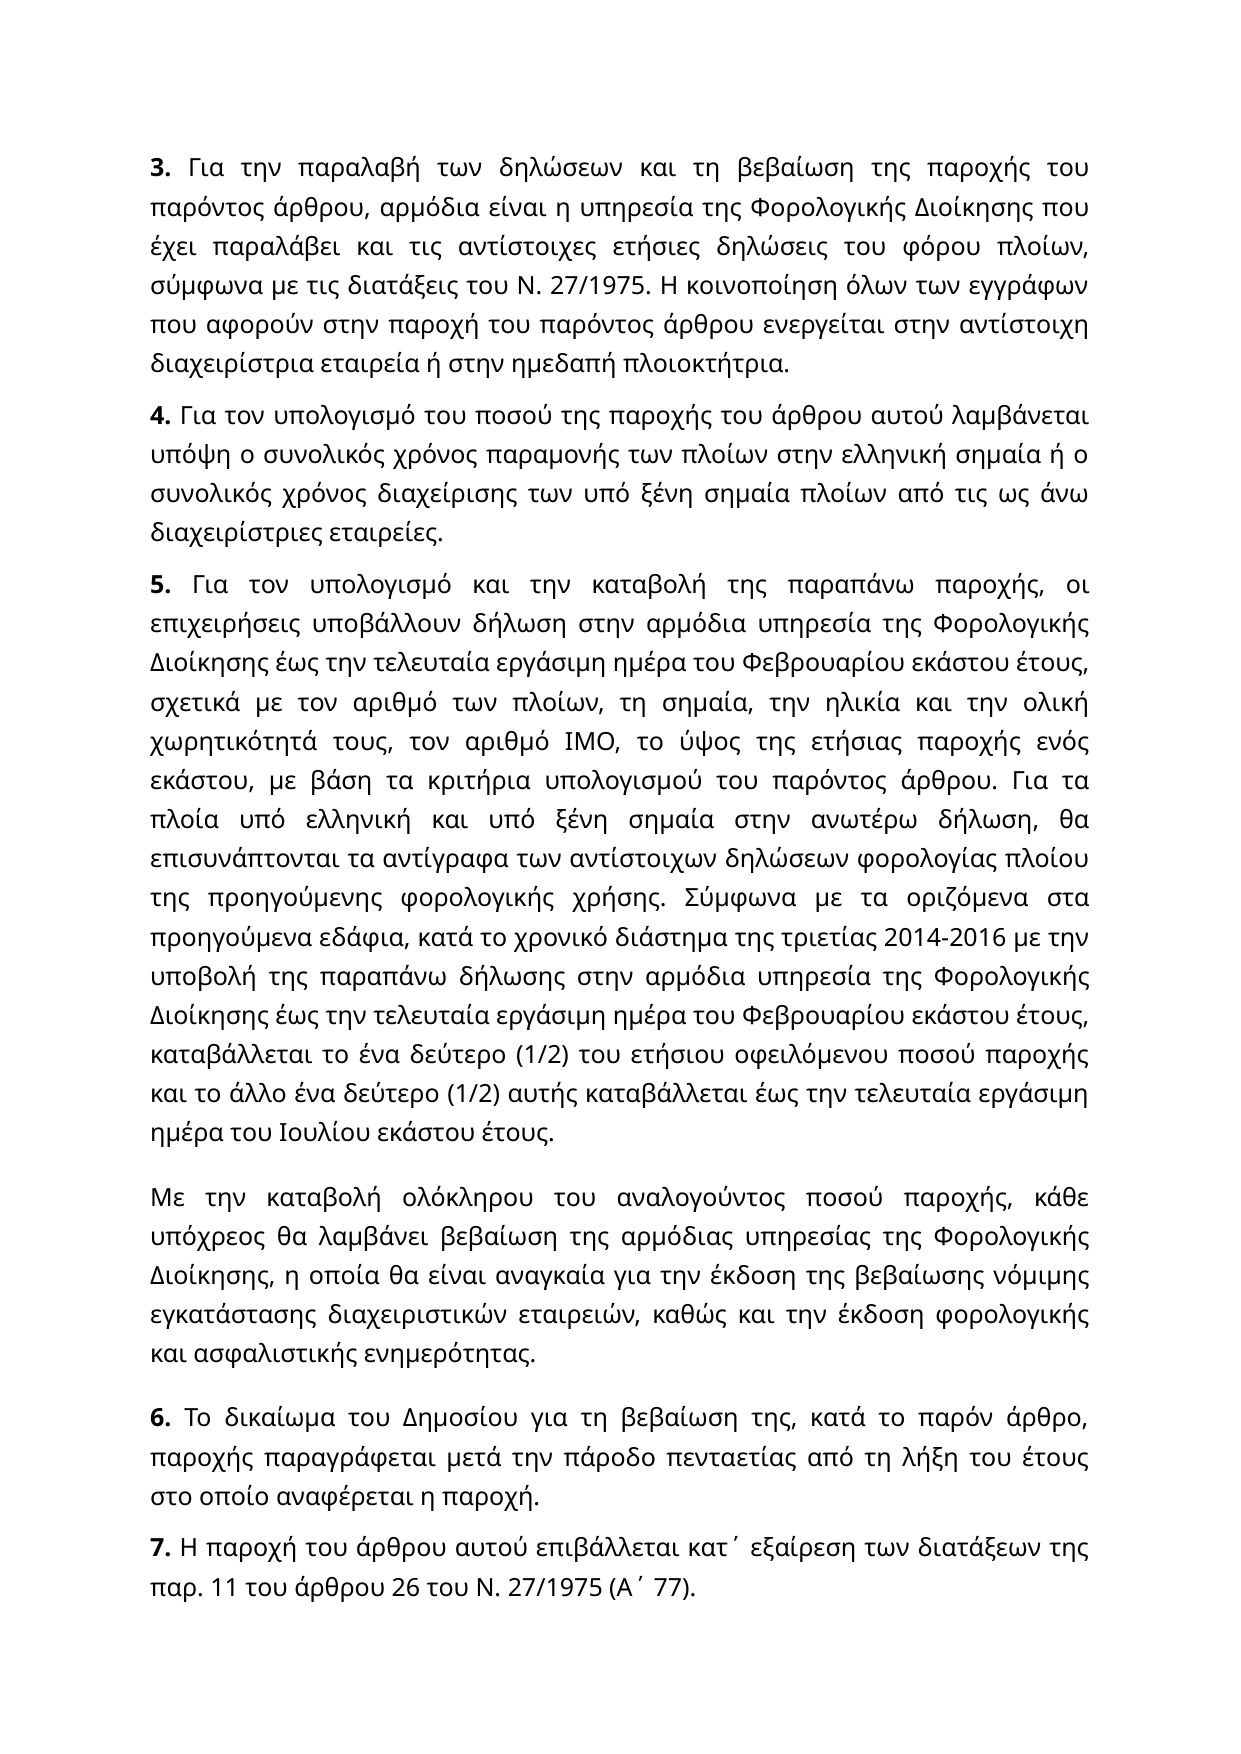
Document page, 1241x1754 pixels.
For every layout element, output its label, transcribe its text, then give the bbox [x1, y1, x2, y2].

text 3. Για την παραλαβή των δηλώσεων και τη βεβαίωση της παροχής του παρόντος άρθρου, αρμόδια είναι η υπηρεσία της Φορολογικής Διοίκησης που έχει παραλάβει και τις αντίστοιχες ετήσιες δηλώσεις του φόρου πλοίων, σύμφωνα με τις διατάξεις του Ν. 27/1975. Η κοινοποίηση όλων των εγγράφων που αφορούν στην παροχή του παρόντος άρθρου ενεργείται στην αντίστοιχη διαχειρίστρια εταιρεία ή στην ημεδαπή πλοιοκτήτρια. [150, 150, 1090, 380]
text 6. Το δικαίωμα του Δημοσίου για τη βεβαίωση της, κατά το παρόν άρθρο, παροχής παραγράφεται μετά την πάροδο πενταετίας από τη λήξη του έτους στο οποίο αναφέρεται η παροχή. [150, 1400, 1090, 1512]
text 5. Για τον υπολογισμό και την καταβολή της παραπάνω παροχής, οι επιχειρήσεις υποβάλλουν δήλωση στην αρμόδια υπηρεσία της Φορολογικής Διοίκησης έως την τελευταία εργάσιμη ημέρα του Φεβρουαρίου εκάστου έτους, σχετικά με τον αριθμό των πλοίων, τη σημαία, την ηλικία και την ολική χωρητικότητά τους, τον αριθμό ΙΜΟ, το ύψος της ετήσιας παροχής ενός εκάστου, με βάση τα κριτήρια υπολογισμού του παρόντος άρθρου. Για τα πλοία υπό ελληνική και υπό ξένη σημαία στην ανωτέρω δήλωση, θα επισυνάπτονται τα αντίγραφα των αντίστοιχων δηλώσεων φορολογίας πλοίου της προηγούμενης φορολογικής χρήσης. Σύμφωνα με τα οριζόμενα στα προηγούμενα εδάφια, κατά το χρονικό διάστημα της τριετίας 2014-2016 με την υποβολή της παραπάνω δήλωσης στην αρμόδια υπηρεσία της Φορολογικής Διοίκησης έως την τελευταία εργάσιμη ημέρα του Φεβρουαρίου εκάστου έτους, καταβάλλεται το ένα δεύτερο (1/2) του ετήσιου οφειλόμενου ποσού παροχής και το άλλο ένα δεύτερο (1/2) αυτής καταβάλλεται έως την τελευταία εργάσιμη ημέρα του Ιουλίου εκάστου έτους. [150, 567, 1090, 1149]
text 7. Η παροχή του άρθρου αυτού επιβάλλεται κατ΄ εξαίρεση των διατάξεων της παρ. 11 του άρθρου 26 του Ν. 27/1975 (Α΄ 77). [150, 1530, 1090, 1603]
text 4. Για τον υπολογισμό του ποσού της παροχής του άρθρου αυτού λαμβάνεται υπόψη ο συνολικός χρόνος παραμονής των πλοίων στην ελληνική σημαία ή ο συνολικός χρόνος διαχείρισης των υπό ξένη σημαία πλοίων από τις ως άνω διαχειρίστριες εταιρείες. [150, 397, 1090, 549]
text Με την καταβολή ολόκληρου του αναλογούντος ποσού παροχής, κάθε υπόχρεος θα λαμβάνει βεβαίωση της αρμόδιας υπηρεσίας της Φορολογικής Διοίκησης, η οποία θα είναι αναγκαία για την έκδοση της βεβαίωσης νόμιμης εγκατάστασης διαχειριστικών εταιρειών, καθώς και την έκδοση φορολογικής και ασφαλιστικής ενημερότητας. [150, 1179, 1090, 1370]
